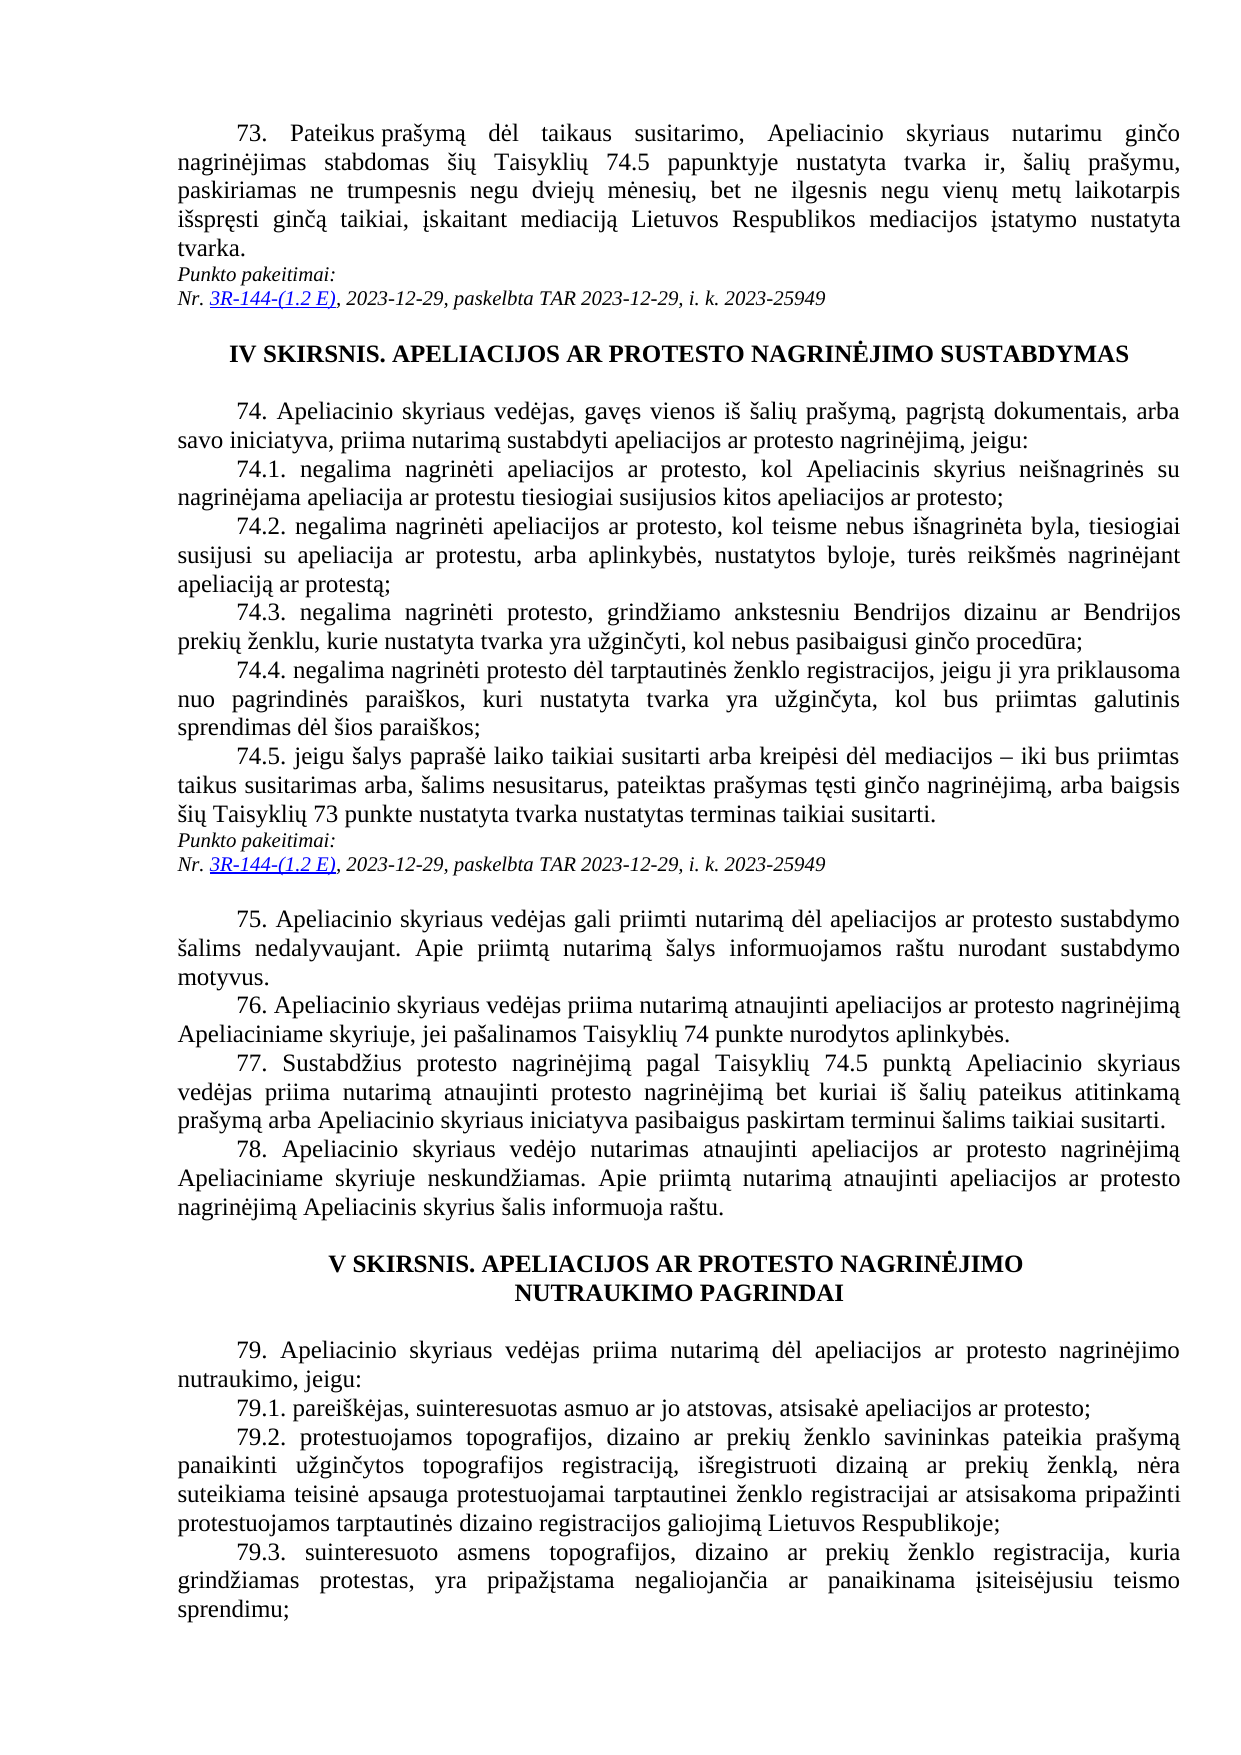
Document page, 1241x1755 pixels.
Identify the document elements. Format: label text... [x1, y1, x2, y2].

text 78. Apeliacinio skyriaus vedėjo nutarimas atnaujinti apeliacijos ar protesto nagrinėjimą Apeliaciniame skyriuje neskundžiamas. Apie priimtą nutarimą atnaujinti apeliacijos ar protesto nagrinėjimą Apeliacinis skyrius šalis informuoja raštu. [177, 1134, 1181, 1221]
text 74.1. negalima nagrinėti apeliacijos ar protesto, kol Apeliacinis skyrius neišnagrinės su nagrinėjama apeliacija ar protestu tiesiogiai susijusios kitos apeliacijos ar protesto; [177, 454, 1181, 511]
text 73. Pateikus prašymą dėl taikaus susitarimo, Apeliacinio skyriaus nutarimu ginčo nagrinėjimas stabdomas šių Taisyklių 74.5 papunktyje nustatyta tvarka ir, šalių prašymu, paskiriamas ne trumpesnis negu dviejų mėnesių, bet ne ilgesnis negu vienų metų laikotarpis išspręsti ginčą taikiai, įskaitant mediaciją Lietuvos Respublikos mediacijos įstatymo nustatyta tvarka. [177, 118, 1181, 262]
text 74.3. negalima nagrinėti protesto, grindžiamo ankstesniu Bendrijos dizainu ar Bendrijos prekių ženklu, kurie nustatyta tvarka yra užginčyti, kol nebus pasibaigusi ginčo procedūra; [177, 597, 1181, 655]
text 79.1. pareiškėjas, suinteresuotas asmuo ar jo atstovas, atsisakė apeliacijos ar protesto; [177, 1393, 1181, 1422]
text 75. Apeliacinio skyriaus vedėjas gali priimti nutarimą dėl apeliacijos ar protesto sustabdymo šalims nedalyvaujant. Apie priimtą nutarimą šalys informuojamos raštu nurodant sustabdymo motyvus. [177, 904, 1181, 991]
text 79.3. suinteresuoto asmens topografijos, dizaino ar prekių ženklo registracija, kuria grindžiamas protestas, yra pripažįstama negaliojančia ar panaikinama įsiteisėjusiu teismo sprendimu; [177, 1537, 1181, 1623]
text Punkto pakeitimai: [177, 262, 1181, 286]
text Nr. 3R-144-(1.2 E), 2023-12-29, paskelbta TAR 2023-12-29, i. k. 2023-25949 [177, 852, 1181, 876]
text 74.4. negalima nagrinėti protesto dėl tarptautinės ženklo registracijos, jeigu ji yra priklausoma nuo pagrindinės paraiškos, kuri nustatyta tvarka yra užginčyta, kol bus priimtas galutinis sprendimas dėl šios paraiškos; [177, 655, 1181, 741]
text 74.5. jeigu šalys paprašė laiko taikiai susitarti arba kreipėsi dėl mediacijos – iki bus priimtas taikus susitarimas arba, šalims nesusitarus, pateiktas prašymas tęsti ginčo nagrinėjimą, arba baigsis šių Taisyklių 73 punkte nustatyta tvarka nustatytas terminas taikiai susitarti. [177, 741, 1181, 827]
text IV SKIRSNIS. APELIACIJOS AR PROTESTO NAGRINĖJIMO SUSTABDYMAS [177, 339, 1181, 367]
text 76. Apeliacinio skyriaus vedėjas priima nutarimą atnaujinti apeliacijos ar protesto nagrinėjimą Apeliaciniame skyriuje, jei pašalinamos Taisyklių 74 punkte nurodytos aplinkybės. [177, 991, 1181, 1048]
text V SKIRSNIS. APELIACIJOS AR PROTESTO NAGRINĖJIMO [177, 1249, 1181, 1278]
text 77. Sustabdžius protesto nagrinėjimą pagal Taisyklių 74.5 punktą Apeliacinio skyriaus vedėjas priima nutarimą atnaujinti protesto nagrinėjimą bet kuriai iš šalių pateikus atitinkamą prašymą arba Apeliacinio skyriaus iniciatyva pasibaigus paskirtam terminui šalims taikiai susitarti. [177, 1048, 1181, 1134]
text Punkto pakeitimai: [177, 827, 1181, 852]
text 79.2. protestuojamos topografijos, dizaino ar prekių ženklo savininkas pateikia prašymą panaikinti užginčytos topografijos registraciją, išregistruoti dizainą ar prekių ženklą, nėra suteikiama teisinė apsauga protestuojamai tarptautinei ženklo registracijai ar atsisakoma pripažinti protestuojamos tarptautinės dizaino registracijos galiojimą Lietuvos Respublikoje; [177, 1422, 1181, 1537]
text Nr. 3R-144-(1.2 E), 2023-12-29, paskelbta TAR 2023-12-29, i. k. 2023-25949 [177, 286, 1181, 310]
text NUTRAUKIMO PAGRINDAI [177, 1278, 1181, 1307]
text 79. Apeliacinio skyriaus vedėjas priima nutarimą dėl apeliacijos ar protesto nagrinėjimo nutraukimo, jeigu: [177, 1336, 1181, 1393]
text 74. Apeliacinio skyriaus vedėjas, gavęs vienos iš šalių prašymą, pagrįstą dokumentais, arba savo iniciatyva, priima nutarimą sustabdyti apeliacijos ar protesto nagrinėjimą, jeigu: [177, 396, 1181, 454]
text 74.2. negalima nagrinėti apeliacijos ar protesto, kol teisme nebus išnagrinėta byla, tiesiogiai susijusi su apeliacija ar protestu, arba aplinkybės, nustatytos byloje, turės reikšmės nagrinėjant apeliaciją ar protestą; [177, 511, 1181, 597]
